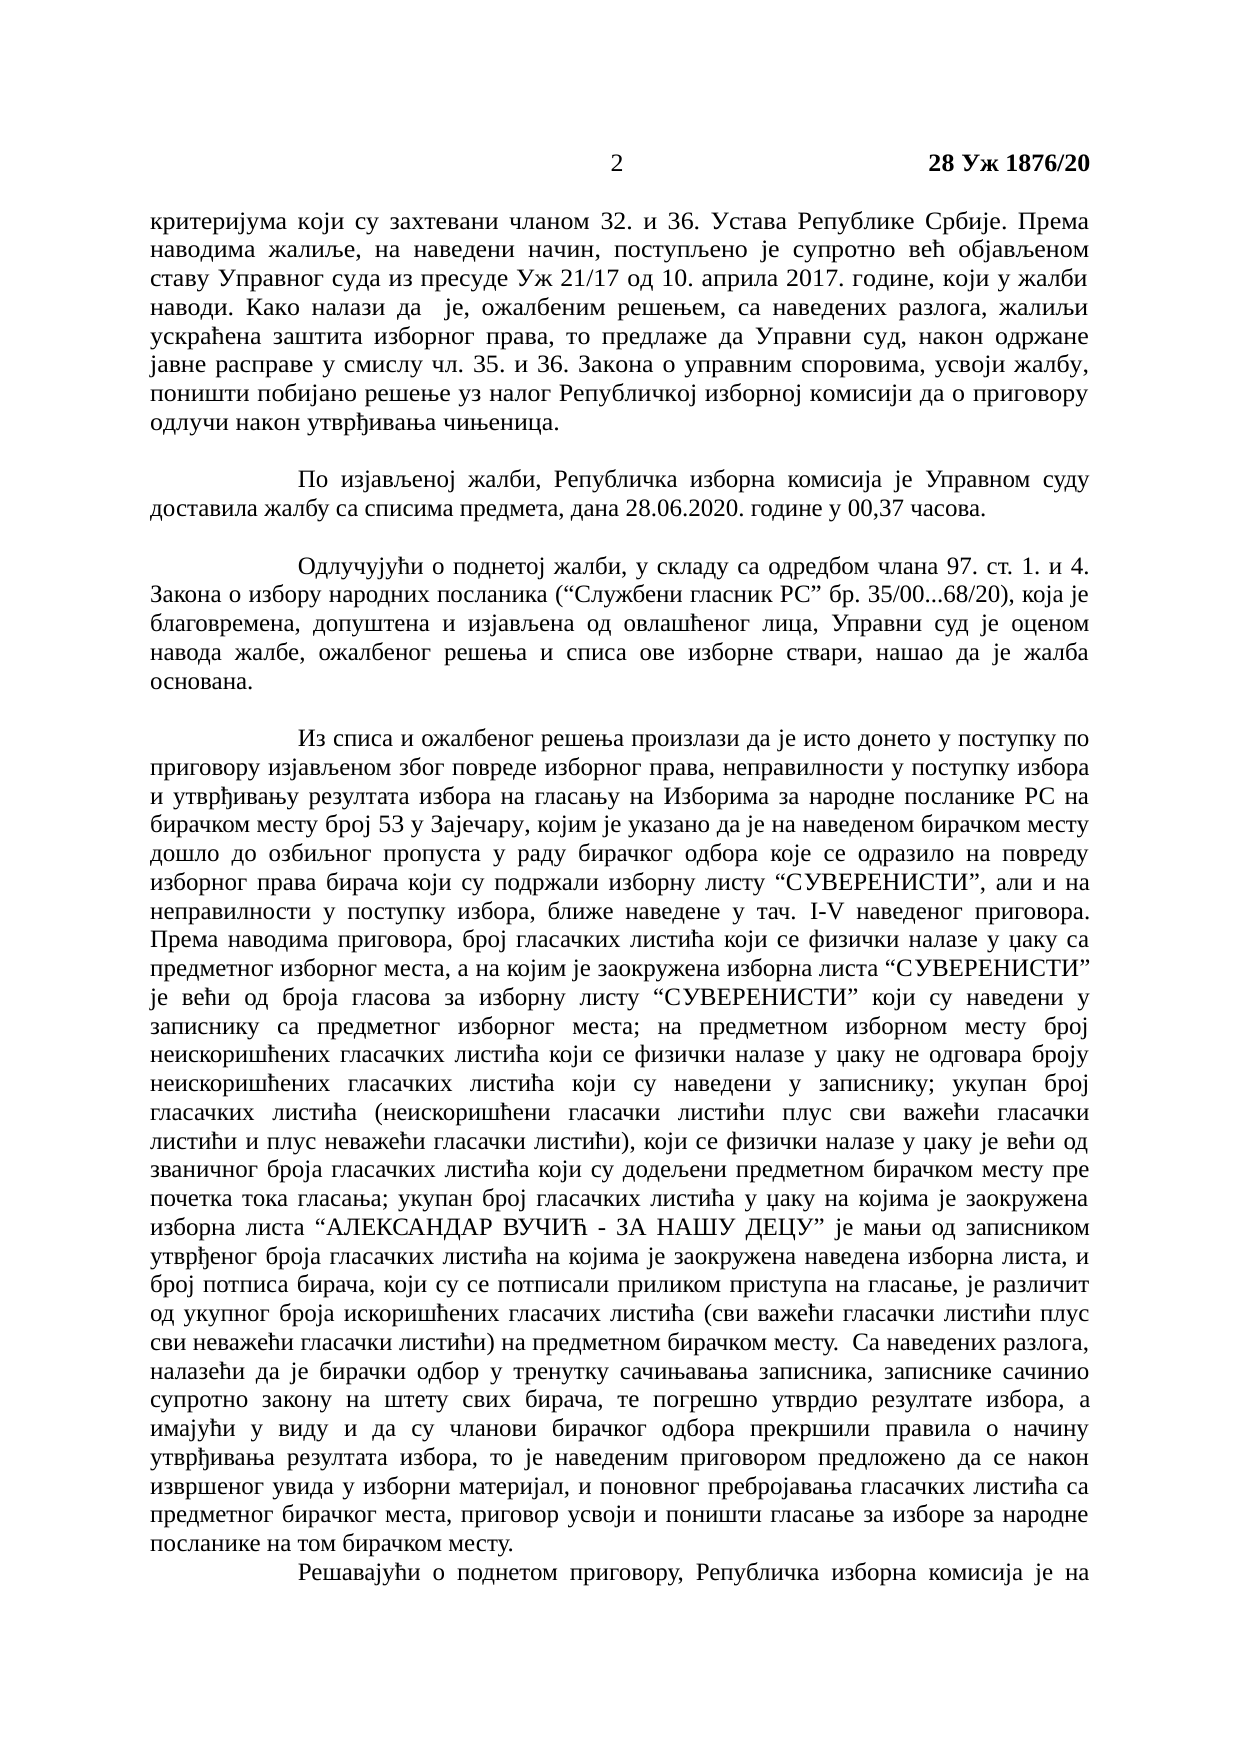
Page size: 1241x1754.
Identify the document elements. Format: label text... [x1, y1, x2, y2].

text Из списа и ожалбеног решења произлази да је исто донето у поступку по приговору изјављеном због повреде изборног права, неправилности у поступку избора и утврђивању резултата избора на гласању на Изборима за народне посланике РС на бирачком месту број 53 у Зајечару, којим је указано да је на наведеном бирачком месту дошло до озбиљног пропуста у раду бирачког одбора које се одразило на повреду изборног права бирача који су подржали изборну листу “СУВЕРЕНИСТИ”, али и на неправилности у поступку избора, ближе наведене у тач. I-V наведеног приговора. Према наводима приговора, број гласачких листића који се физички налазе у џаку са предметног изборног места, а на којим је заокружена изборна листа “СУВЕРЕНИСТИ” је већи од броја гласова за изборну листу “СУВЕРЕНИСТИ” који су наведени у записнику са предметног изборног места; на предметном изборном месту број неискоришћених гласачких листића који се физички налазе у џаку не одговара броју неискоришћених гласачких листића који су наведени у записнику; укупан број гласачких листића (неискоришћени гласачки листићи плус сви важећи гласачки листићи и плус неважећи гласачки листићи), који се физички налазе у џаку је већи од званичног броја гласачких листића који су додељени предметном бирачком месту пре почетка тока гласања; укупан број гласачких листића у џаку на којима је заокружена изборна листа “АЛЕКСАНДАР ВУЧИЋ - ЗА НАШУ ДЕЦУ” је мањи од записником утврђеног броја гласачких листића на којима је заокружена наведена изборна листа, и број потписа бирача, који су се потписали приликом приступа на гласање, је различит од укупног броја искоришћених гласачих листића (сви важећи гласачки листићи плус сви неважећи гласачки листићи) на предметном бирачком месту. Са наведених разлога, налазећи да је бирачки одбор у тренутку сачињавања записника, записнике сачинио супротно закону на штету свих бирача, те погрешно утврдио резултате избора, а имајући у виду и да су чланови бирачког одбора прекршили правила о начину утврђивања резултата избора, то је наведеним приговором предложено да се након извршеног увида у изборни материјал, и поновног пребројавања гласачких листића са предметног бирачког места, приговор усвоји и поништи гласање за изборе за народне посланике на том бирачком месту. [150, 723, 1090, 1557]
text По изјављеној жалби, Републичка изборна комисија је Управном суду доставила жалбу са списима предмета, дана 28.06.2020. године у 00,37 часова. [150, 464, 1090, 522]
text Решавајући о поднетом приговору, Републичка изборна комисија је на [150, 1557, 1090, 1586]
text Одлучујући о поднетој жалби, у складу са одредбом члана 97. ст. 1. и 4. Закона о избору народних посланика (“Службени гласник РС” бр. 35/00...68/20), која је благовремена, допуштена и изјављена од овлашћеног лица, Управни суд је оценом навода жалбе, ожалбеног решења и списа ове изборне ствари, нашао да је жалба основана. [150, 551, 1090, 694]
text критеријума који су захтевани чланом 32. и 36. Устава Републике Србије. Према наводима жалиље, на наведени начин, поступљено је супротно већ објављеном ставу Управног суда из пресуде Уж 21/17 од 10. априла 2017. године, који у жалби наводи. Како налази да је, ожалбеним решењем, са наведених разлога, жалиљи ускраћена заштита изборног права, то предлаже да Управни суд, након одржане јавне расправе у смислу чл. 35. и 36. Закона о управним споровима, усвоји жалбу, поништи побијано решење уз налог Републичкој изборној комисији да о приговору одлучи након утврђивања чињеница. [150, 206, 1090, 436]
